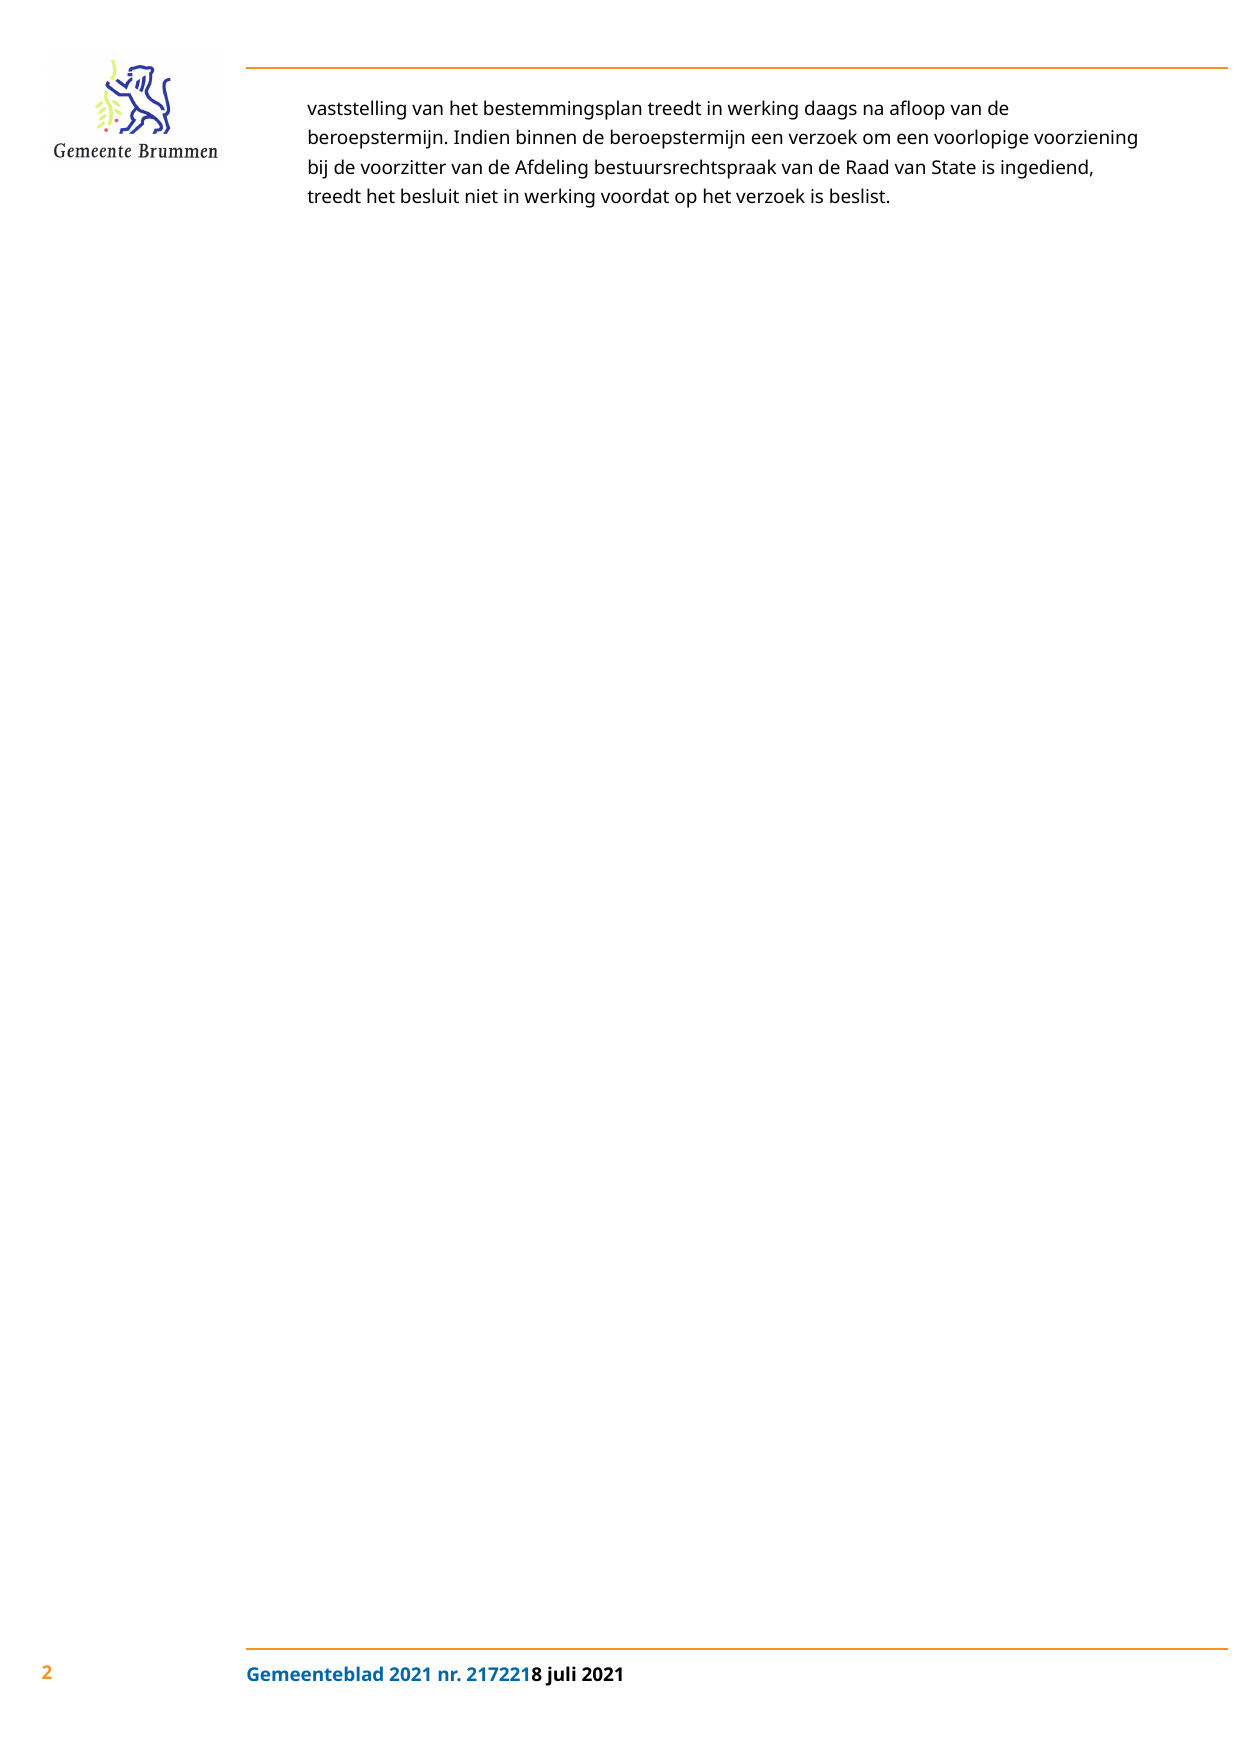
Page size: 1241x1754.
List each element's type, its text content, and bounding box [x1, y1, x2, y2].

picture [41, 47, 231, 172]
list vaststelling van het bestemmingsplan treedt in werking daags na afloop van de beroepstermijn. Indien binnen de beroepstermijn een verzoek om een voorlopige voorziening bij de voorzitter van de Afdeling bestuursrechtspraak van de Raad van State is ingediend, treedt het besluit niet in werking voordat op het verzoek is beslist. [248, 95, 1152, 209]
